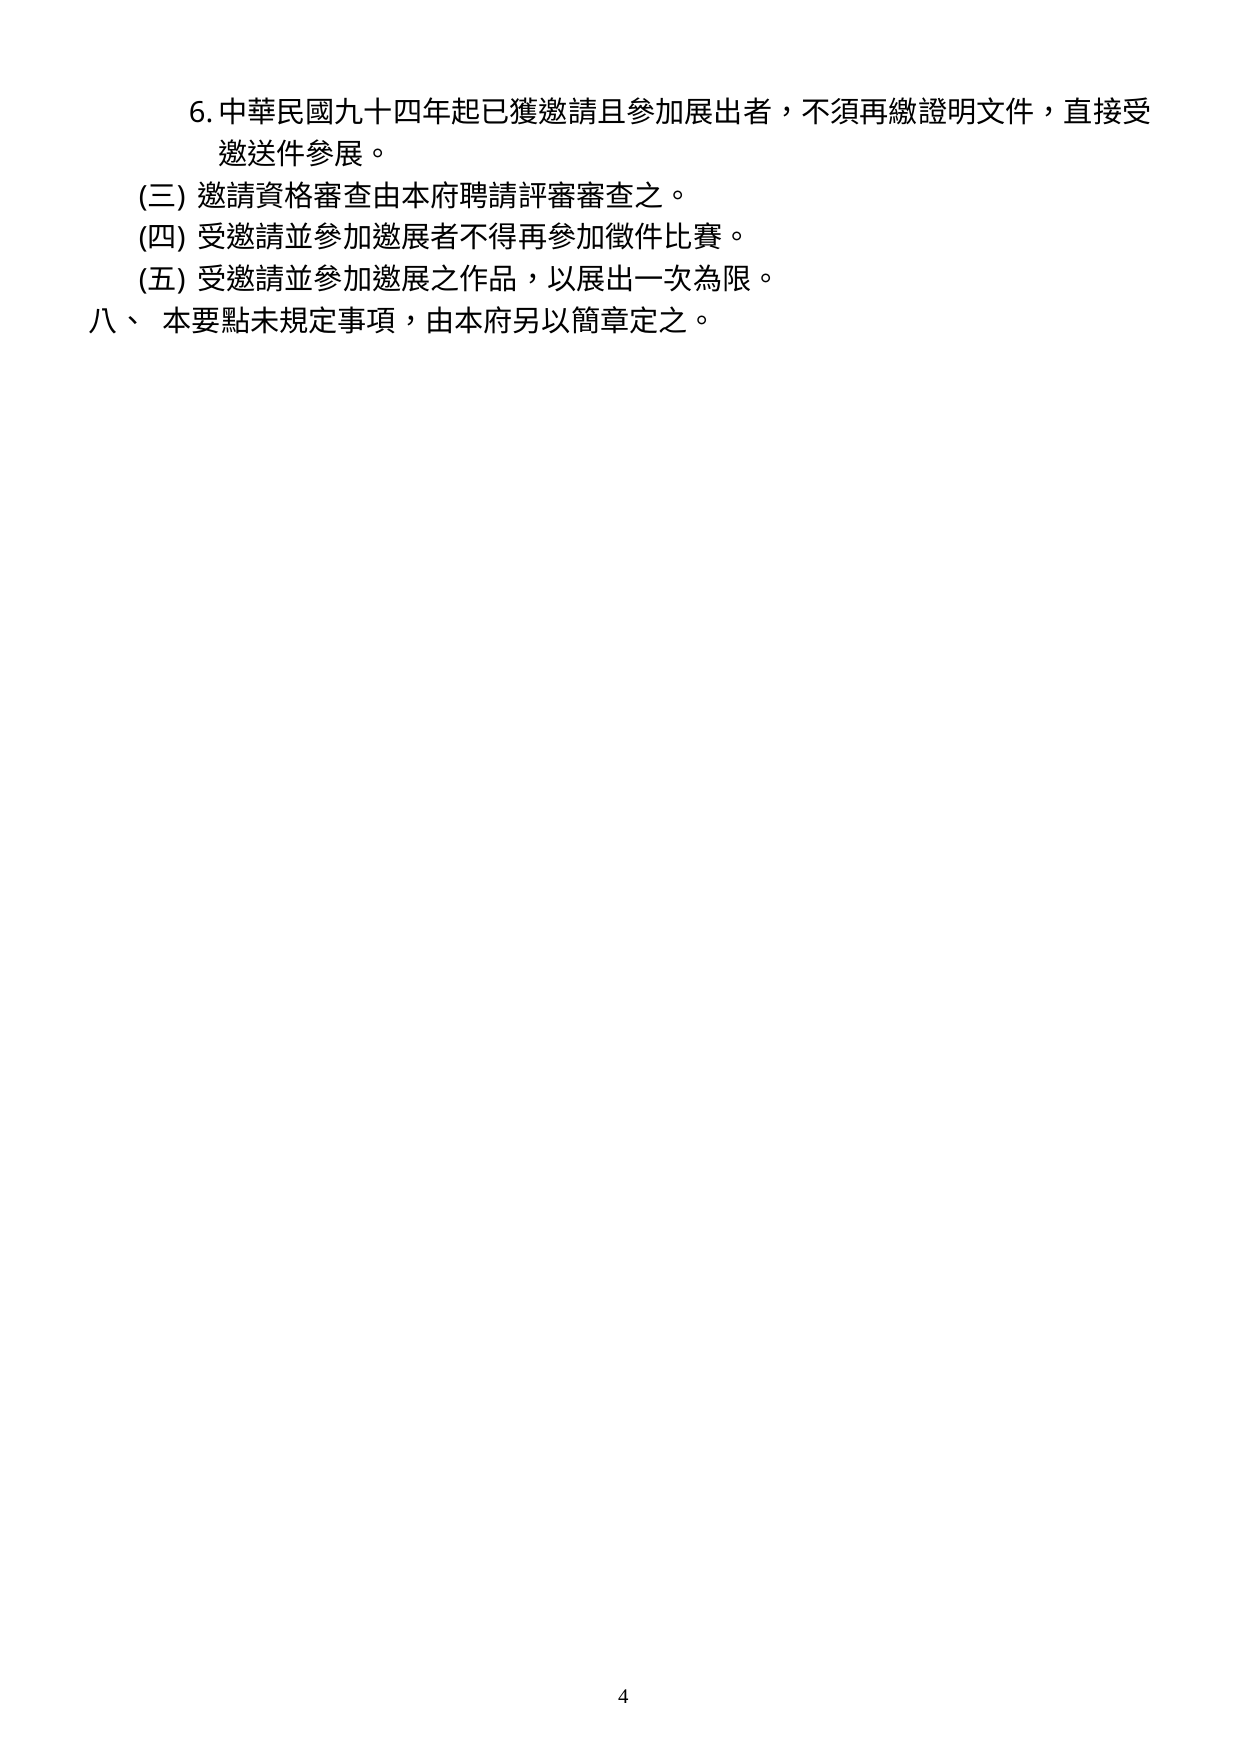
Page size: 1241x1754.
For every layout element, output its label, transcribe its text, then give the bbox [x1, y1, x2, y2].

list 邀請資格審查由本府聘請評審審查之。 [139, 173, 1157, 214]
list 受邀請並參加邀展之作品，以展出一次為限。 [139, 256, 1157, 298]
list 受邀請並參加邀展者不得再參加徵件比賽。 [139, 214, 1157, 256]
list 中華民國九十四年起已獲邀請且參加展出者，不須再繳證明文件，直接受邀送件參展。 [189, 89, 1157, 173]
list 本要點未規定事項，由本府另以簡章定之。 [89, 298, 1157, 339]
